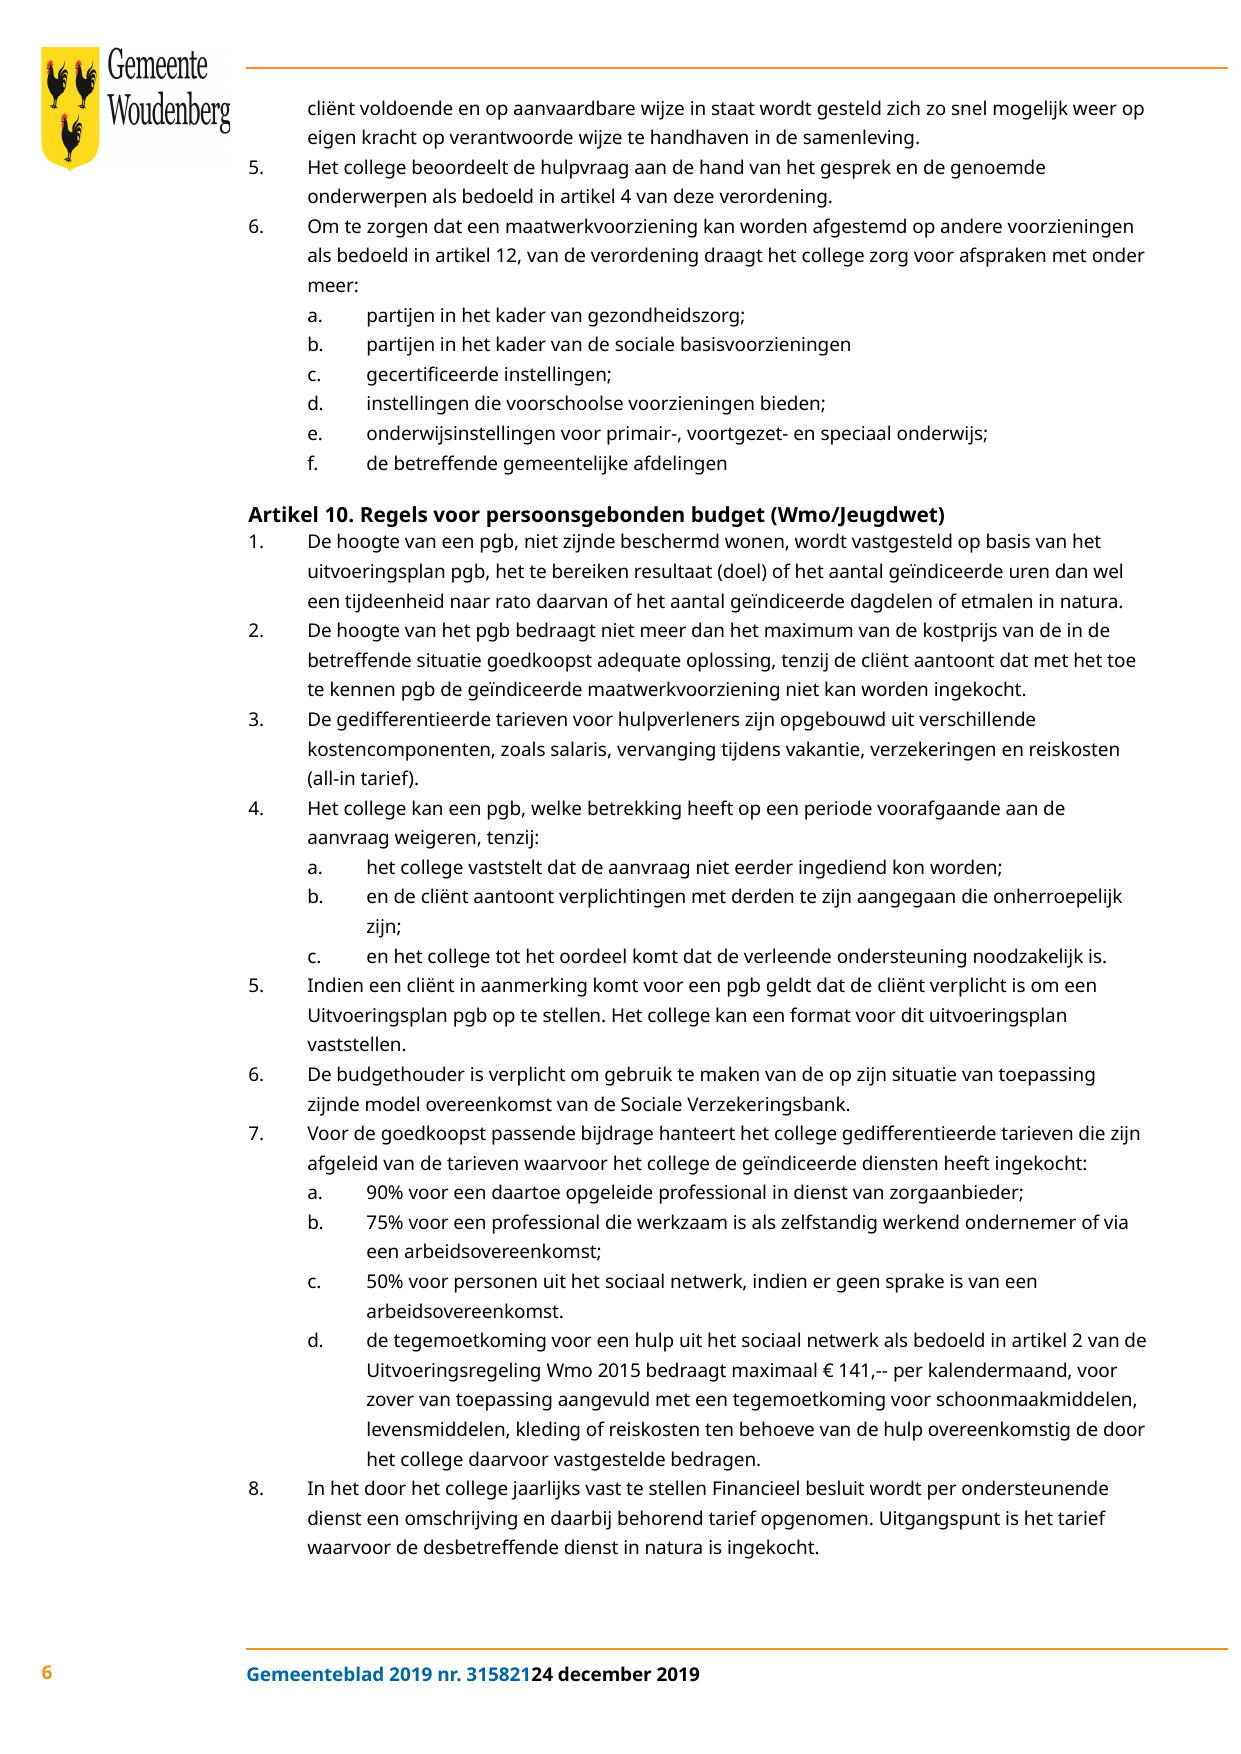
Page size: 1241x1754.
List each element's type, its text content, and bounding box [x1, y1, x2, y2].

list Indien een cliënt in aanmerking komt voor een pgb geldt dat de cliënt verplicht is om een Uitvoeringsplan pgb op te stellen. Het college kan een format voor dit uitvoeringsplan vaststellen. [248, 972, 1152, 1057]
list Voor de goedkoopst passende bijdrage hanteert het college gedifferentieerde tarieven die zijn afgeleid van de tarieven waarvoor het college de geïndiceerde diensten heeft ingekocht: [248, 1120, 1152, 1176]
list De hoogte van een pgb, niet zijnde beschermd wonen, wordt vastgesteld op basis van het uitvoeringsplan pgb, het te bereiken resultaat (doel) of het aantal geïndiceerde uren dan wel een tijdeenheid naar rato daarvan of het aantal geïndiceerde dagdelen of etmalen in natura. [248, 529, 1152, 613]
list het college vaststelt dat de aanvraag niet eerder ingediend kon worden; [307, 854, 1152, 880]
list 75% voor een professional die werkzaam is als zelfstandig werkend ondernemer of via een arbeidsovereenkomst; [307, 1209, 1152, 1264]
list 50% voor personen uit het sociaal netwerk, indien er geen sprake is van een arbeidsovereenkomst. [307, 1268, 1152, 1323]
list instellingen die voorschoolse voorzieningen bieden; [307, 391, 1152, 416]
list partijen in het kader van gezondheidszorg; [307, 302, 1152, 328]
picture [41, 47, 231, 172]
text Artikel 10. Regels voor persoonsgebonden budget (Wmo/Jeugdwet) [248, 500, 1152, 529]
list De budgethouder is verplicht om gebruik te maken van de op zijn situatie van toepassing zijnde model overeenkomst van de Sociale Verzekeringsbank. [248, 1061, 1152, 1116]
list en de cliënt aantoont verplichtingen met derden te zijn aangegaan die onherroepelijk zijn; [307, 884, 1152, 939]
list onderwijsinstellingen voor primair-, voortgezet- en speciaal onderwijs; [307, 420, 1152, 446]
list 90% voor een daartoe opgeleide professional in dienst van zorgaanbieder; [307, 1179, 1152, 1205]
list cliënt voldoende en op aanvaardbare wijze in staat wordt gesteld zich zo snel mogelijk weer op eigen kracht op verantwoorde wijze te handhaven in de samenleving. [248, 95, 1152, 150]
list partijen in het kader van de sociale basisvoorzieningen [307, 331, 1152, 357]
list Het college kan een pgb, welke betrekking heeft op een periode voorafgaande aan de aanvraag weigeren, tenzij: [248, 795, 1152, 850]
list In het door het college jaarlijks vast te stellen Financieel besluit wordt per ondersteunende dienst een omschrijving en daarbij behorend tarief opgenomen. Uitgangspunt is het tarief waarvoor de desbetreffende dienst in natura is ingekocht. [248, 1475, 1152, 1560]
list De gedifferentieerde tarieven voor hulpverleners zijn opgebouwd uit verschillende kostencomponenten, zoals salaris, vervanging tijdens vakantie, verzekeringen en reiskosten (all-in tarief). [248, 706, 1152, 791]
list Om te zorgen dat een maatwerkvoorziening kan worden afgestemd op andere voorzieningen als bedoeld in artikel 12, van de verordening draagt het college zorg voor afspraken met onder meer: [248, 213, 1152, 298]
list gecertificeerde instellingen; [307, 361, 1152, 387]
list Het college beoordeelt de hulpvraag aan de hand van het gesprek en de genoemde onderwerpen als bedoeld in artikel 4 van deze verordening. [248, 154, 1152, 209]
list de tegemoetkoming voor een hulp uit het sociaal netwerk als bedoeld in artikel 2 van de Uitvoeringsregeling Wmo 2015 bedraagt maximaal € 141,-- per kalendermaand, voor zover van toepassing aangevuld met een tegemoetkoming voor schoonmaakmiddelen, levensmiddelen, kleding of reiskosten ten behoeve van de hulp overeenkomstig de door het college daarvoor vastgestelde bedragen. [307, 1327, 1152, 1471]
list de betreffende gemeentelijke afdelingen [307, 450, 1152, 476]
list De hoogte van het pgb bedraagt niet meer dan het maximum van de kostprijs van de in de betreffende situatie goedkoopst adequate oplossing, tenzij de cliënt aantoont dat met het toe te kennen pgb de geïndiceerde maatwerkvoorziening niet kan worden ingekocht. [248, 617, 1152, 702]
list en het college tot het oordeel komt dat de verleende ondersteuning noodzakelijk is. [307, 943, 1152, 968]
